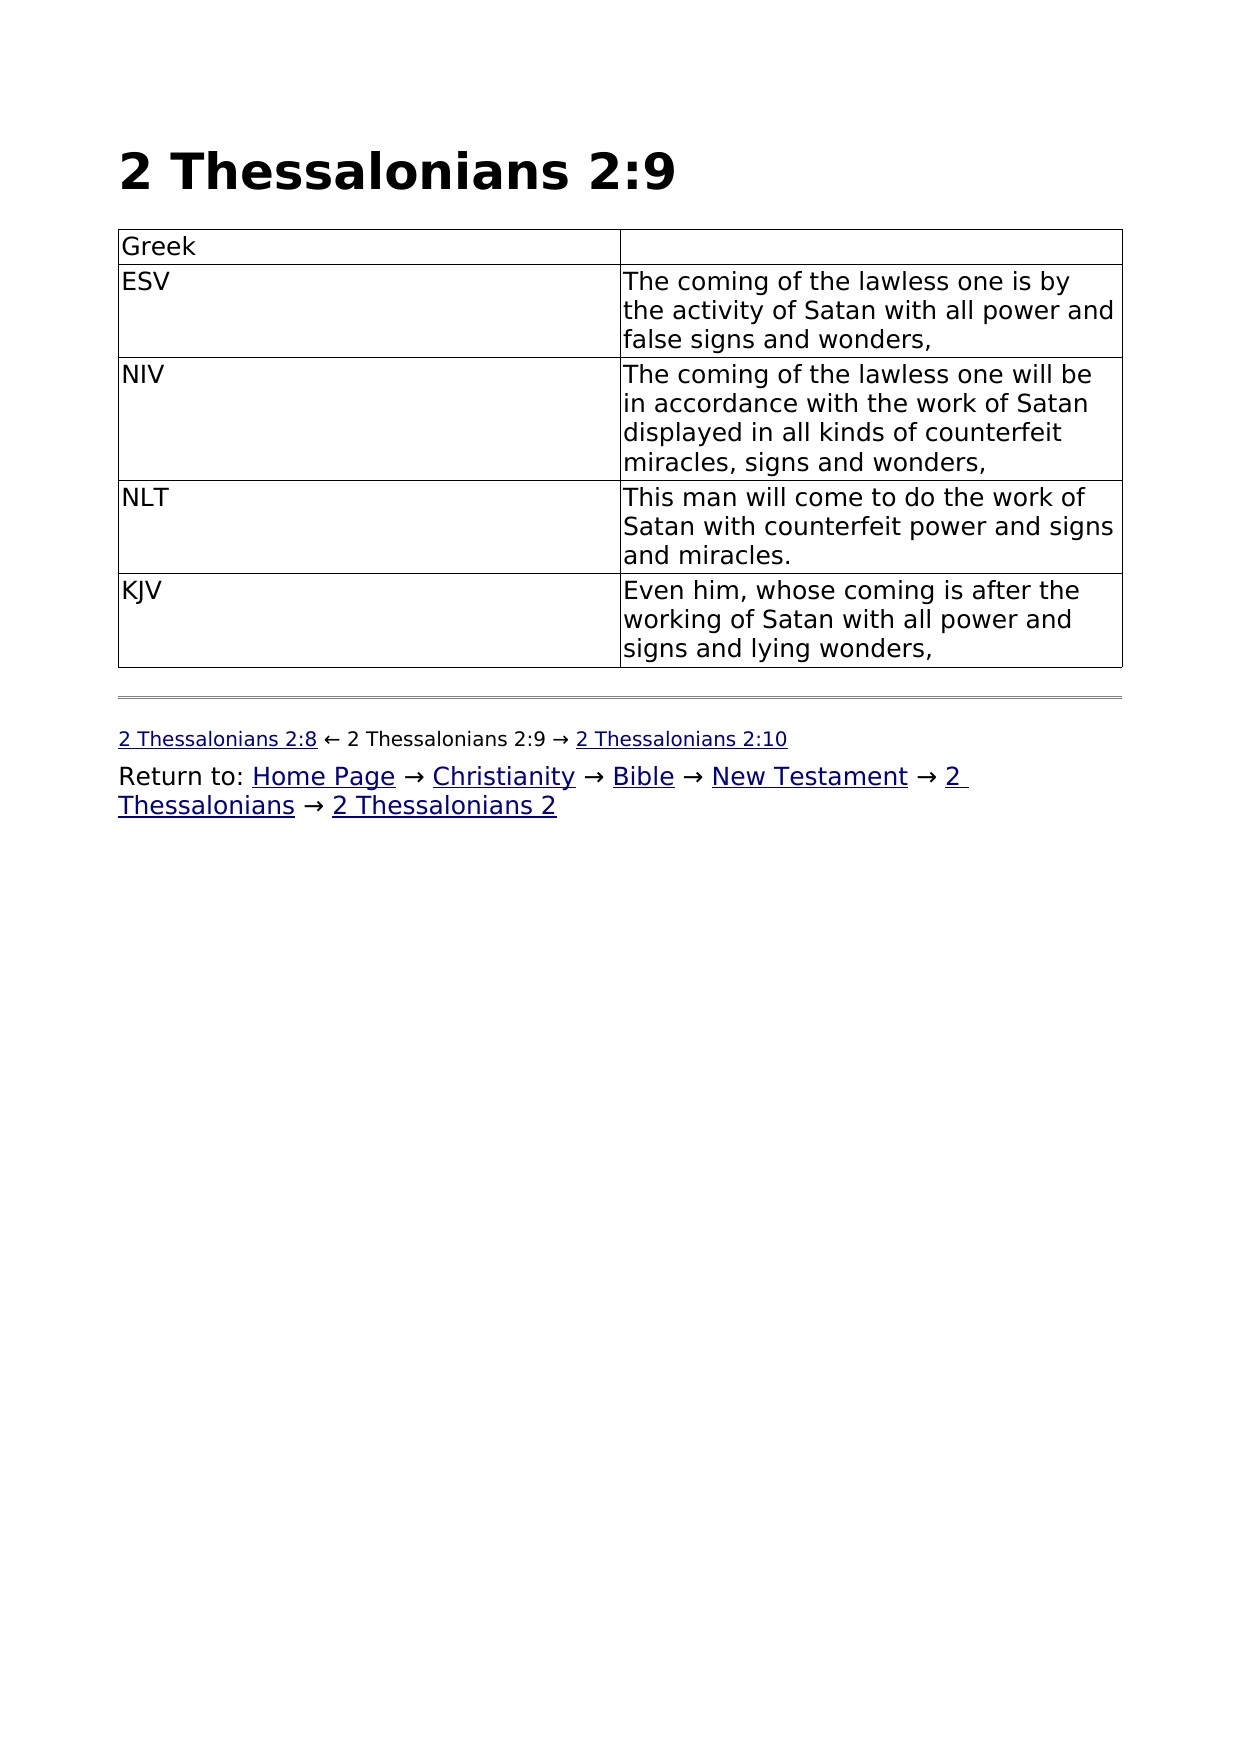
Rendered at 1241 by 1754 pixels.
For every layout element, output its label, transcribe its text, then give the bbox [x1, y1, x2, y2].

table_cell KJV [119, 574, 620, 667]
table_cell NLT [119, 481, 620, 573]
table_header [621, 230, 1122, 264]
table_header Greek [119, 230, 620, 264]
table_cell The coming of the lawless one is by the activity of Satan with all power and false signs and wonders, [621, 265, 1122, 357]
table_cell Even him, whose coming is after the working of Satan with all power and signs and lying wonders, [621, 574, 1122, 667]
table_cell The coming of the lawless one will be in accordance with the work of Satan displayed in all kinds of counterfeit miracles, signs and wonders, [621, 358, 1122, 480]
table_cell ESV [119, 265, 620, 357]
table_cell This man will come to do the work of Satan with counterfeit power and signs and miracles. [621, 481, 1122, 573]
text Return to: Home Page → Christianity → Bible → New Testament → 2 Thessalonians → 2 Thessalonians 2 [118, 762, 1122, 820]
table_cell NIV [119, 358, 620, 480]
text 2 Thessalonians 2:8 ← 2 Thessalonians 2:9 → 2 Thessalonians 2:10 [118, 728, 1122, 762]
subtitle 2 Thessalonians 2:9 [118, 143, 1122, 201]
